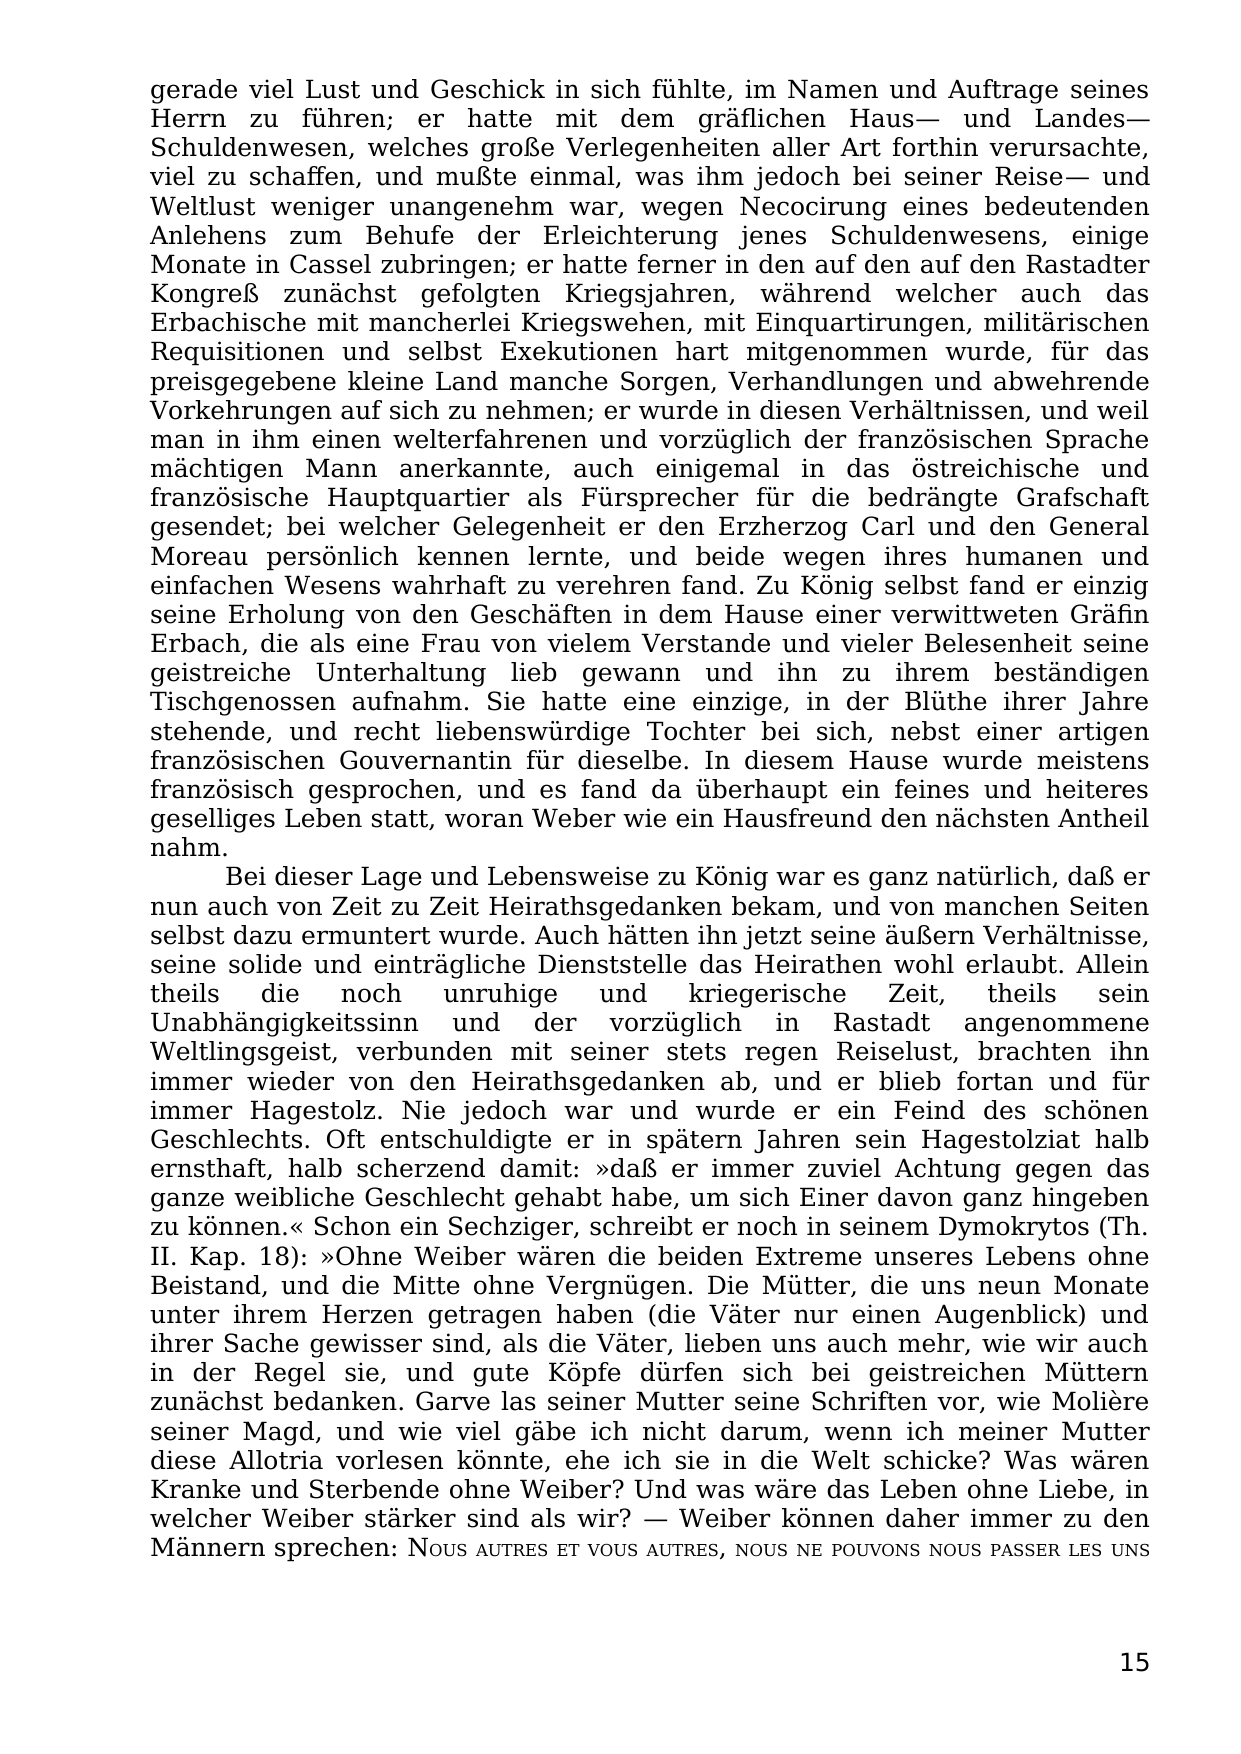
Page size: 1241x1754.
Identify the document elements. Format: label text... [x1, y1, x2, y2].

text gerade viel Lust und Geschick in sich fühlte, im Namen und Auftrage seines Herrn zu führen; er hatte mit dem gräflichen Haus— und Landes—Schuldenwesen, welches große Verlegenheiten aller Art forthin verursachte, viel zu schaffen, und mußte einmal, was ihm jedoch bei seiner Reise— und Weltlust weniger unangenehm war, wegen Necocirung eines bedeutenden Anlehens zum Behufe der Erleichterung jenes Schuldenwesens, einige Monate in Cassel zubringen; er hatte ferner in den auf den auf den Rastadter Kongreß zunächst gefolgten Kriegsjahren, während welcher auch das Erbachische mit mancherlei Kriegswehen, mit Einquartirungen, militärischen Requisitionen und selbst Exekutionen hart mitgenommen wurde, für das preisgegebene kleine Land manche Sorgen, Verhandlungen und abwehrende Vorkehrungen auf sich zu nehmen; er wurde in diesen Verhältnissen, und weil man in ihm einen welterfahrenen und vorzüglich der französischen Sprache mächtigen Mann anerkannte, auch einigemal in das östreichische und französische Hauptquartier als Fürsprecher für die bedrängte Grafschaft gesendet; bei welcher Gelegenheit er den Erzherzog Carl und den General Moreau persönlich kennen lernte, und beide wegen ihres humanen und einfachen Wesens wahrhaft zu verehren fand. Zu König selbst fand er einzig seine Erholung von den Geschäften in dem Hause einer verwittweten Gräfin Erbach, die als eine Frau von vielem Verstande und vieler Belesenheit seine geistreiche Unterhaltung lieb gewann und ihn zu ihrem beständigen Tischgenossen aufnahm. Sie hatte eine einzige, in der Blüthe ihrer Jahre stehende, und recht liebenswürdige Tochter bei sich, nebst einer artigen französischen Gouvernantin für dieselbe. In diesem Hause wurde meistens französisch gesprochen, und es fand da überhaupt ein feines und heiteres geselliges Leben statt, woran Weber wie ein Hausfreund den nächsten Antheil nahm. [150, 75, 1151, 862]
text Bei dieser Lage und Lebensweise zu König war es ganz natürlich, daß er nun auch von Zeit zu Zeit Heirathsgedanken bekam, und von manchen Seiten selbst dazu ermuntert wurde. Auch hätten ihn jetzt seine äußern Verhältnisse, seine solide und einträgliche Dienststelle das Heirathen wohl erlaubt. Allein theils die noch unruhige und kriegerische Zeit, theils sein Unabhängigkeitssinn und der vorzüglich in Rastadt angenommene Weltlingsgeist, verbunden mit seiner stets regen Reiselust, brachten ihn immer wieder von den Heirathsgedanken ab, und er blieb fortan und für immer Hagestolz. Nie jedoch war und wurde er ein Feind des schönen Geschlechts. Oft entschuldigte er in spätern Jahren sein Hagestolziat halb ernsthaft, halb scherzend damit: »daß er immer zuviel Achtung gegen das ganze weibliche Geschlecht gehabt habe, um sich Einer davon ganz hingeben zu können.« Schon ein Sechziger, schreibt er noch in seinem Dymokrytos (Th. II. Kap. 18): »Ohne Weiber wären die beiden Extreme unseres Lebens ohne Beistand, und die Mitte ohne Vergnügen. Die Mütter, die uns neun Monate unter ihrem Herzen getragen haben (die Väter nur einen Augenblick) und ihrer Sache gewisser sind, als die Väter, lieben uns auch mehr, wie wir auch in der Regel sie, und gute Köpfe dürfen sich bei geistreichen Müttern zunächst bedanken. Garve las seiner Mutter seine Schriften vor, wie Molière seiner Magd, und wie viel gäbe ich nicht darum, wenn ich meiner Mutter diese Allotria vorlesen könnte, ehe ich sie in die Welt schicke? Was wären Kranke und Sterbende ohne Weiber? Und was wäre das Leben ohne Liebe, in welcher Weiber stärker sind als wir? — Weiber können daher immer zu den Männern sprechen: Nous autres et vous autres, nous ne pouvons nous passer les uns des autres !« Dann weiterhin ebendaselbst: »Ich gehöre weder zu den Weiberhassern, noch zu Quins Confession, der es bequem fand, Küche, Wagen und Frau in der Tasche zu führen, die Liebe ganz fertig zu kaufen, und mit der Verachtung des Geschlechts aufzuhören1. Haß gegen dasselbe wäre der größte Undank; denn seine Gnace war doch vielleicht Mitrusache, daß ich in die Jahre hineingerieth, ohne zu wissen wie? Ich habe meinen pli, und gewiß verzeiht mir der Himmel, wie er der heiligen Magdalena auch verziehen; die Huldinnen haben mir oft gelächelt, mir stets den besten Weg gezeigt, und so wandelte ich darauf fort, ohne ernsthaft an den Abend zu denken, und jetzt, sagt man mir, jetzt ist’s nicht mehr der Mühe werth!« In diesem Ton, mit diesem Humor eines Hippels, der auch ein Hagestolz und keine Weiberfeind war, spricht Weber überhaupt durch mehrere Kapitel seines Dymokritos viel Treffendes, Pikantes und Frivoles über das andere Geschlecht aus, an welches er sich nicht bleibend fesseln, von dem er aber auch nicht lassen konnte. [150, 862, 1151, 1562]
